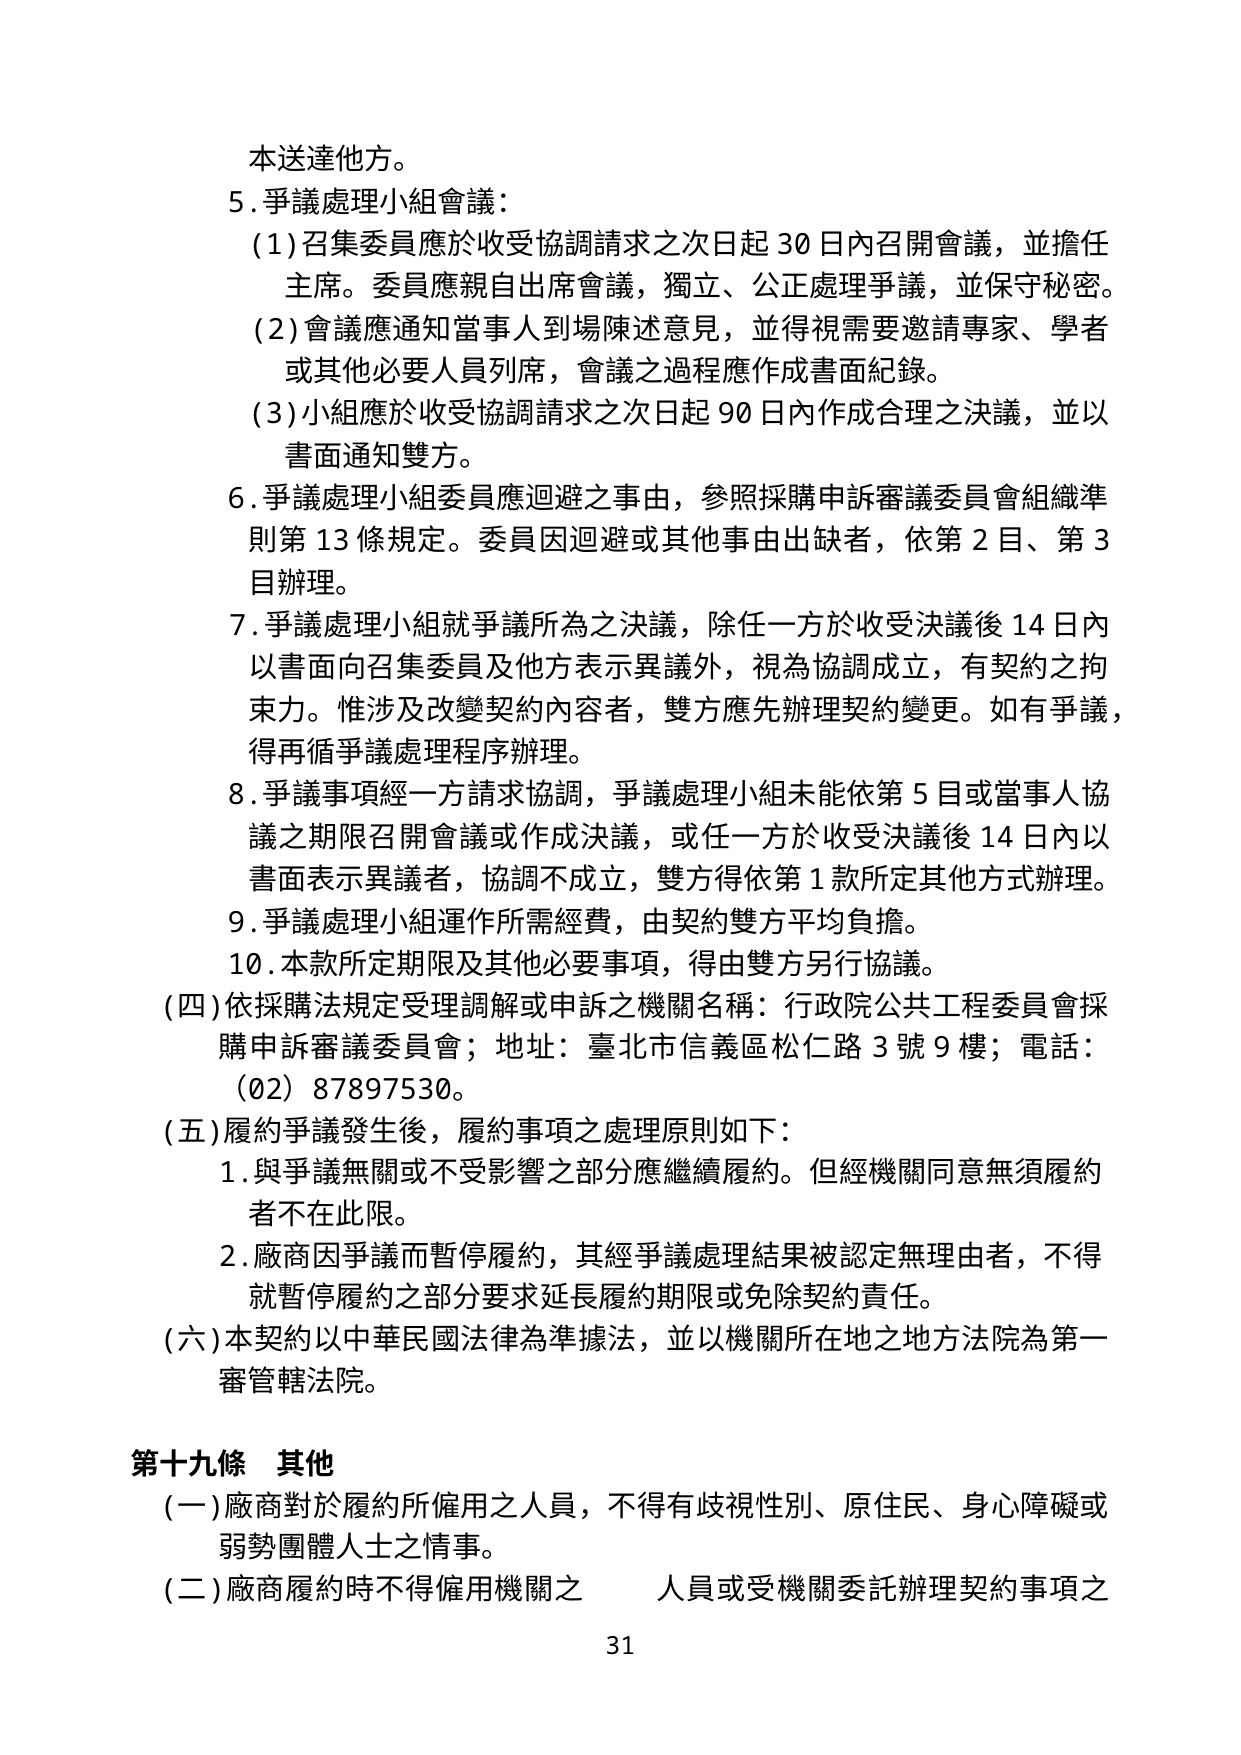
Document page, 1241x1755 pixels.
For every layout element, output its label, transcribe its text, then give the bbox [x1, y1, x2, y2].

text (2)會議應通知當事人到場陳述意見，並得視需要邀請專家、學者或其他必要人員列席，會議之過程應作成書面紀錄。 [195, 305, 1110, 390]
text (四)依採購法規定受理調解或申訴之機關名稱：行政院公共工程委員會採購申訴審議委員會；地址：臺北市信義區松仁路3號9樓；電話：（02）87897530。 [159, 983, 1110, 1108]
text (六)本契約以中華民國法律為準據法，並以機關所在地之地方法院為第一審管轄法院。 [159, 1316, 1110, 1399]
text (1)召集委員應於收受協調請求之次日起30日內召開會議，並擔任主席。委員應親自出席會議，獨立、公正處理爭議，並保守秘密。 [195, 221, 1110, 305]
text (五)履約爭議發生後，履約事項之處理原則如下： [159, 1108, 1110, 1149]
text 本送達他方。 [175, 136, 1110, 178]
text 1.與爭議無關或不受影響之部分應繼續履約。但經機關同意無須履約者不在此限。 [218, 1149, 1104, 1233]
text 2.廠商因爭議而暫停履約，其經爭議處理結果被認定無理由者，不得就暫停履約之部分要求延長履約期限或免除契約責任。 [218, 1233, 1104, 1316]
text (一)廠商對於履約所僱用之人員，不得有歧視性別、原住民、身心障礙或弱勢團體人士之情事。 [159, 1483, 1110, 1566]
text 9.爭議處理小組運作所需經費，由契約雙方平均負擔。 [175, 898, 1110, 941]
text 8.爭議事項經一方請求協調，爭議處理小組未能依第5目或當事人協議之期限召開會議或作成決議，或任一方於收受決議後14日內以書面表示異議者，協調不成立，雙方得依第1款所定其他方式辦理。 [175, 771, 1110, 898]
text (二)廠商履約時不得僱用機關之人員或受機關委託辦理契約事項之 [159, 1566, 1110, 1608]
text 7.爭議處理小組就爭議所為之決議，除任一方於收受決議後14日內以書面向召集委員及他方表示異議外，視為協調成立，有契約之拘束力。惟涉及改變契約內容者，雙方應先辦理契約變更。如有爭議，得再循爭議處理程序辦理。 [175, 602, 1110, 771]
text 第十九條 其他 [130, 1441, 1110, 1483]
text 6.爭議處理小組委員應迴避之事由，參照採購申訴審議委員會組織準則第13條規定。委員因迴避或其他事由出缺者，依第2目、第3目辦理。 [175, 474, 1110, 602]
text 5.爭議處理小組會議： [175, 178, 1110, 221]
text (3)小組應於收受協調請求之次日起90日內作成合理之決議，並以書面通知雙方。 [195, 390, 1110, 474]
text 10.本款所定期限及其他必要事項，得由雙方另行協議。 [175, 941, 1110, 983]
